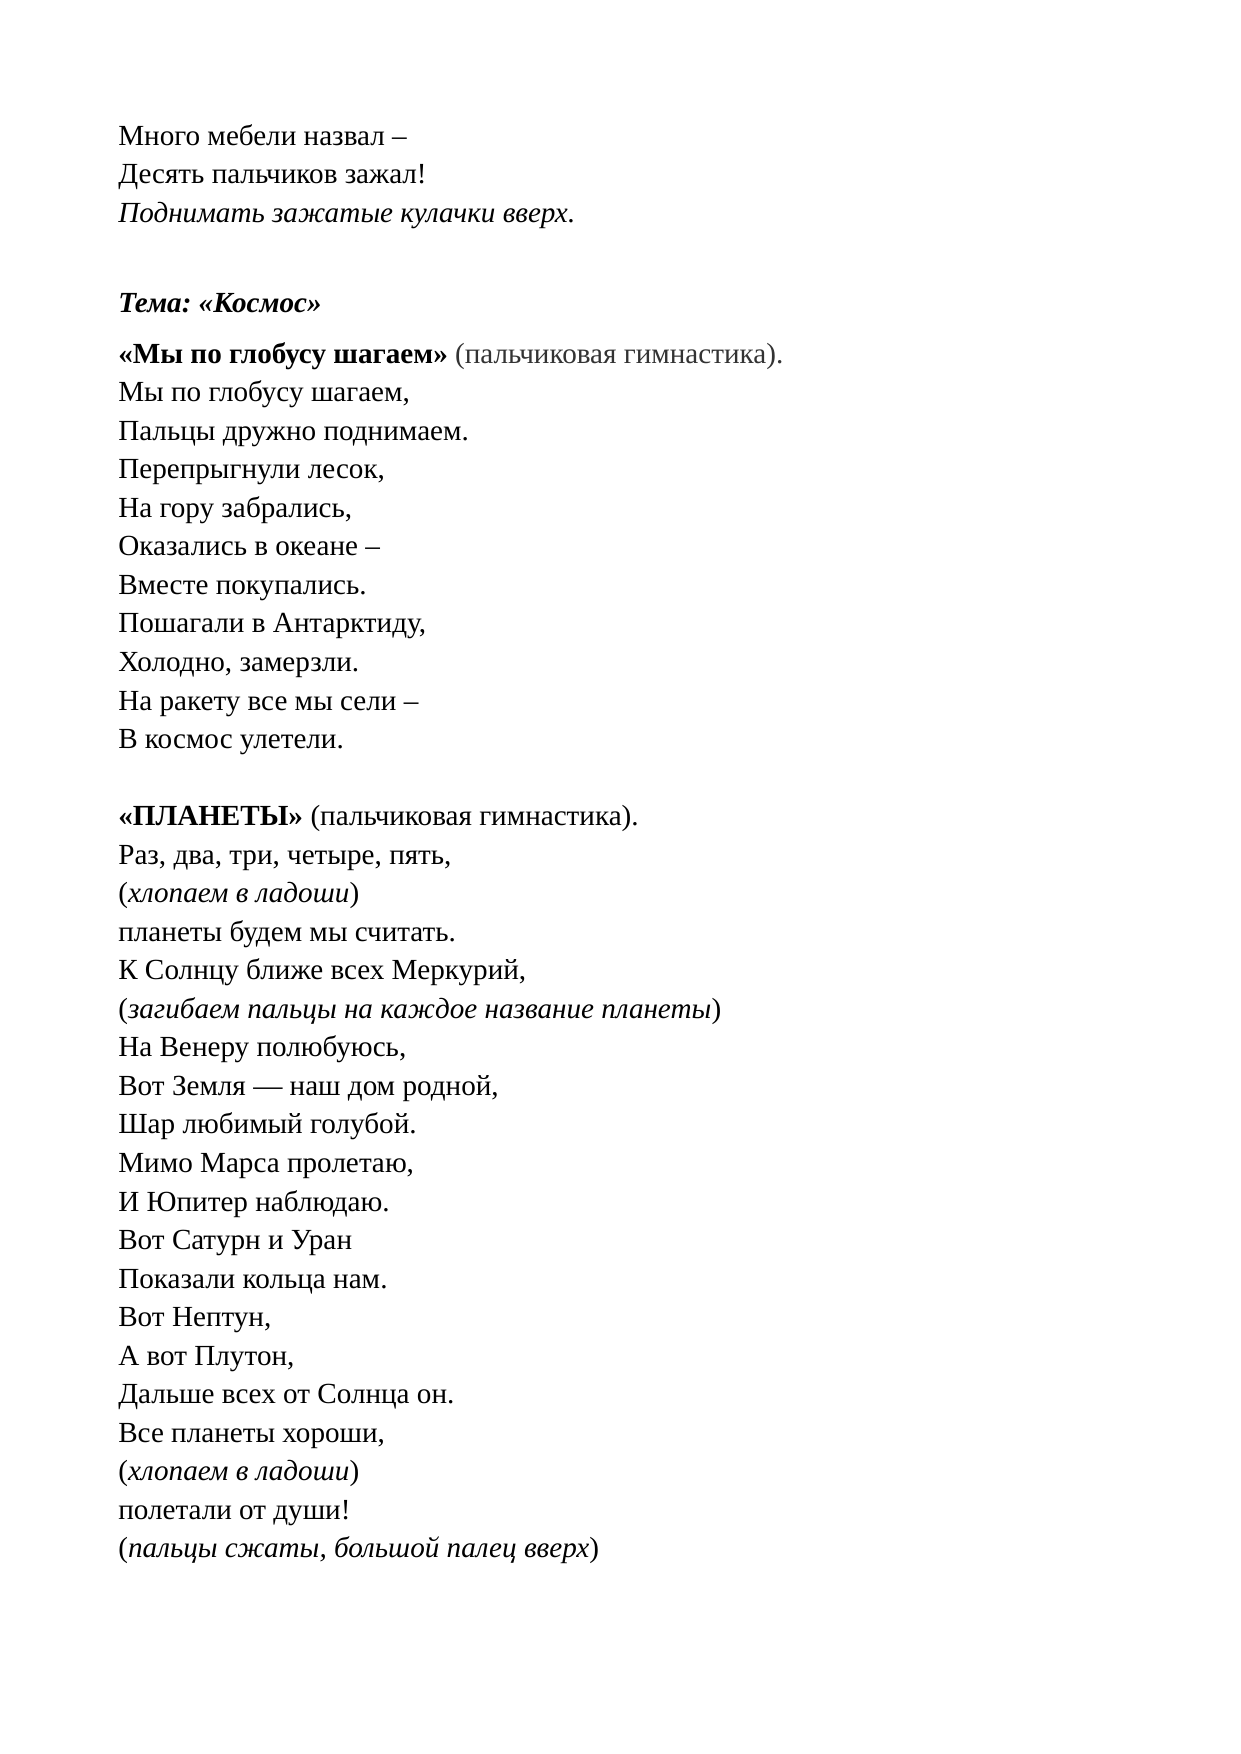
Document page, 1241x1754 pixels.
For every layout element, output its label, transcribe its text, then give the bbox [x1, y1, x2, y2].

text (загибаем пальцы на каждое название планеты) [118, 991, 1152, 1024]
text Вот Земля — наш дом родной, [118, 1068, 1152, 1102]
text Дальше всех от Солнца он. [118, 1376, 1152, 1410]
text Мимо Марса пролетаю, [118, 1145, 1152, 1179]
text И Юпитер наблюдаю. [118, 1184, 1152, 1217]
text планеты будем мы считать. [118, 914, 1152, 947]
text Десять пальчиков зажал! [118, 157, 1152, 190]
text К Солнцу ближе всех Меркурий, [118, 952, 1152, 986]
text Тема: «Космос» [118, 285, 1152, 318]
text полетали от души! [118, 1492, 1152, 1526]
text (хлопаем в ладоши) [118, 875, 1152, 909]
text (пальцы сжаты, большой палец вверх) [118, 1531, 1152, 1564]
text (хлопаем в ладоши) [118, 1453, 1152, 1487]
text «ПЛАНЕТЫ» (пальчиковая гимнастика). [118, 798, 1152, 832]
text Вот Нептун, [118, 1299, 1152, 1333]
text Показали кольца нам. [118, 1261, 1152, 1294]
text Шар любимый голубой. [118, 1107, 1152, 1140]
text Поднимать зажатые кулачки вверх. [118, 195, 1152, 229]
text Мы по глобусу шагаем, Пальцы дружно поднимаем. Перепрыгнули лесок, На гору забрались, Оказались в океане – Вместе покупались. Пошагали в Антарктиду, Холодно, замерзли. На ракету все мы сели – В космос улетели. [118, 374, 1152, 755]
text «Мы по глобусу шагаем» (пальчиковая гимнастика). [118, 336, 1152, 369]
text Много мебели назвал – [118, 118, 1152, 152]
text А вот Плутон, [118, 1338, 1152, 1371]
text Все планеты хороши, [118, 1415, 1152, 1448]
text Вот Сатурн и Уран [118, 1222, 1152, 1256]
text На Венеру полюбуюсь, [118, 1029, 1152, 1063]
text Раз, два, три, четыре, пять, [118, 837, 1152, 870]
